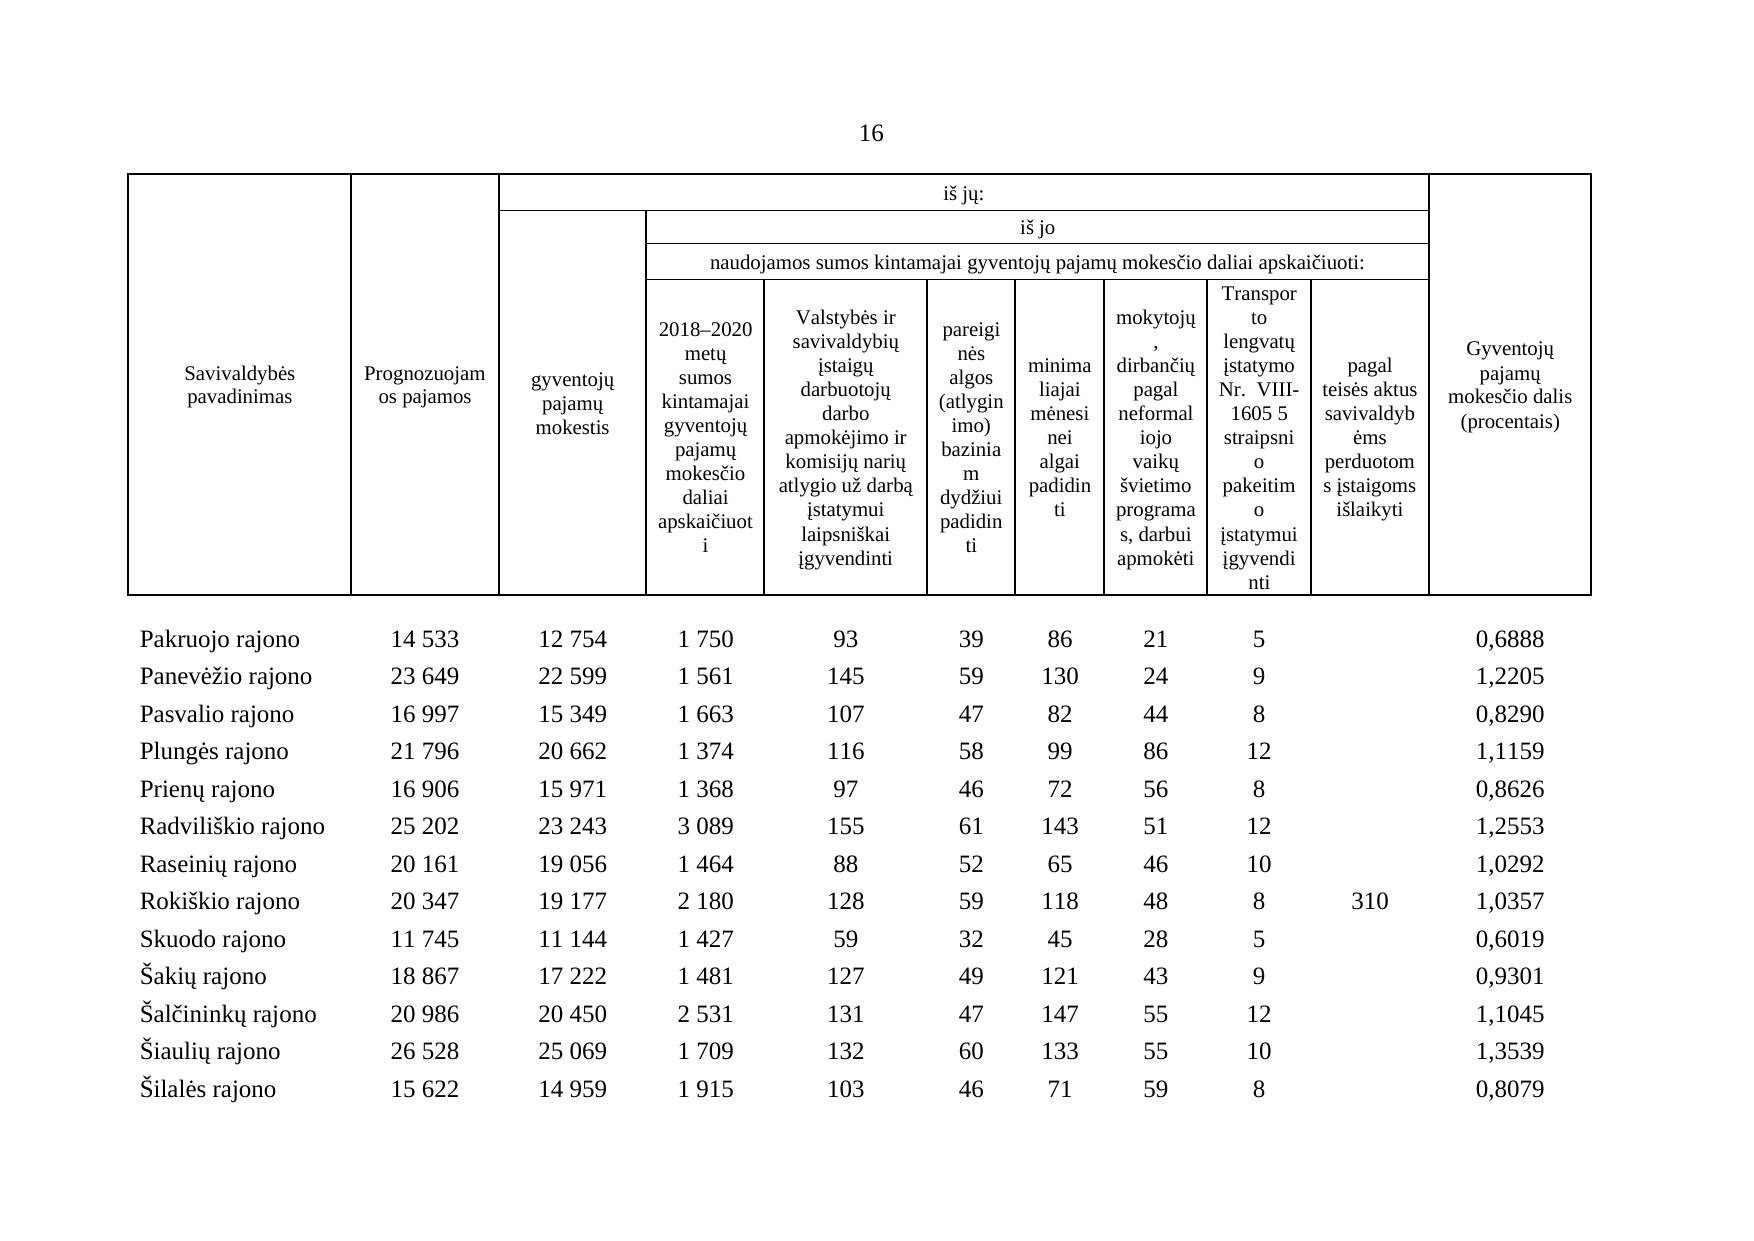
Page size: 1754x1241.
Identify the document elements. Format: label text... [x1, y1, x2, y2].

table_cell 22 599 [499, 653, 646, 690]
table_cell Pakruojo rajono [128, 615, 351, 652]
table_cell 1,0357 [1429, 878, 1591, 915]
table_cell Prienų rajono [128, 765, 351, 802]
table_cell 20 986 [351, 990, 498, 1027]
table_cell 12 [1207, 990, 1311, 1027]
table_cell 43 [1104, 953, 1207, 990]
table_cell 0,8290 [1429, 690, 1591, 727]
table_cell 130 [1015, 653, 1104, 690]
table_cell 5 [1207, 915, 1311, 952]
table_cell Plungės rajono [128, 728, 351, 765]
table_cell 103 [764, 1065, 927, 1102]
table_cell 56 [1104, 765, 1207, 802]
table_cell 14 959 [499, 1065, 646, 1102]
table_cell [1311, 953, 1429, 990]
table_header Gyventojų pajamų mokesčio dalis (procentais) [1430, 175, 1590, 594]
table_cell Rokiškio rajono [128, 878, 351, 915]
table_cell 11 144 [499, 915, 646, 952]
table_cell 51 [1104, 803, 1207, 840]
table_cell 26 528 [351, 1028, 498, 1065]
table_cell 0,8079 [1429, 1065, 1591, 1102]
table_cell 86 [1104, 728, 1207, 765]
table_cell 65 [1015, 840, 1104, 877]
table_cell Raseinių rajono [128, 840, 351, 877]
table_cell 10 [1207, 840, 1311, 877]
table_cell Šilalės rajono [128, 1065, 351, 1102]
table_cell [1311, 728, 1429, 765]
table_cell Transporto lengvatų įstatymo Nr. VIII-1605 5 straipsnio pakeitimo įstatymui įgyvendinti [1208, 280, 1310, 594]
table_cell 107 [764, 690, 927, 727]
table_cell 1 663 [646, 690, 764, 727]
table_cell 46 [1104, 840, 1207, 877]
table_cell 0,9301 [1429, 953, 1591, 990]
table_cell 0,8626 [1429, 765, 1591, 802]
table_header Prognozuojamos pajamos [352, 175, 498, 594]
table_cell 143 [1015, 803, 1104, 840]
table_cell 25 069 [499, 1028, 646, 1065]
table_cell 0,6888 [1429, 615, 1591, 652]
table_cell 21 796 [351, 728, 498, 765]
table_header Savivaldybės pavadinimas [129, 175, 350, 594]
table_cell 45 [1015, 915, 1104, 952]
table_cell 58 [927, 728, 1015, 765]
table_cell [1311, 615, 1429, 652]
table_cell 49 [927, 953, 1015, 990]
table_cell 86 [1015, 615, 1104, 652]
table_cell [499, 596, 646, 615]
table_cell [1311, 653, 1429, 690]
table_cell 15 971 [499, 765, 646, 802]
table_cell 1 481 [646, 953, 764, 990]
table_cell Skuodo rajono [128, 915, 351, 952]
table_cell iš jo [647, 211, 1428, 243]
table_cell 11 745 [351, 915, 498, 952]
table_cell 8 [1207, 1065, 1311, 1102]
table_cell 82 [1015, 690, 1104, 727]
table_cell 23 649 [351, 653, 498, 690]
table_cell 71 [1015, 1065, 1104, 1102]
table_cell 8 [1207, 878, 1311, 915]
table_cell 28 [1104, 915, 1207, 952]
table_header iš jų: [500, 175, 1428, 210]
table_cell 60 [927, 1028, 1015, 1065]
table_cell 59 [927, 653, 1015, 690]
table_cell 1,1045 [1429, 990, 1591, 1027]
table_cell [1311, 765, 1429, 802]
table_cell 16 997 [351, 690, 498, 727]
table_cell 88 [764, 840, 927, 877]
table_cell 9 [1207, 953, 1311, 990]
table_cell 116 [764, 728, 927, 765]
table_cell 59 [927, 878, 1015, 915]
table_cell 21 [1104, 615, 1207, 652]
table_cell 0,6019 [1429, 915, 1591, 952]
table_cell 20 347 [351, 878, 498, 915]
table_cell 1 464 [646, 840, 764, 877]
table_cell 16 906 [351, 765, 498, 802]
table_cell Valstybės ir savivaldybių įstaigų darbuotojų darbo apmokėjimo ir komisijų narių atlygio už darbą įstatymui laipsniškai įgyvendinti [765, 280, 926, 594]
table_cell 59 [764, 915, 927, 952]
table_cell [927, 596, 1015, 615]
table_cell 46 [927, 1065, 1015, 1102]
table_cell 55 [1104, 1028, 1207, 1065]
table_cell 3 089 [646, 803, 764, 840]
table_cell Radviliškio rajono [128, 803, 351, 840]
table_cell 24 [1104, 653, 1207, 690]
table_cell Šalčininkų rajono [128, 990, 351, 1027]
table_cell 39 [927, 615, 1015, 652]
table_cell 18 867 [351, 953, 498, 990]
table_cell 19 177 [499, 878, 646, 915]
table_cell 145 [764, 653, 927, 690]
table_cell 20 161 [351, 840, 498, 877]
table_cell gyventojų pajamų mokestis [500, 211, 645, 594]
table_cell 2 531 [646, 990, 764, 1027]
table_cell 99 [1015, 728, 1104, 765]
table_cell 131 [764, 990, 927, 1027]
table_cell 48 [1104, 878, 1207, 915]
table_cell 1,2553 [1429, 803, 1591, 840]
table_cell 14 533 [351, 615, 498, 652]
table_cell pagal teisės aktus savivaldybėms perduotoms įstaigoms išlaikyti [1312, 280, 1428, 594]
table_cell 1 374 [646, 728, 764, 765]
table_cell 8 [1207, 765, 1311, 802]
table_cell 23 243 [499, 803, 646, 840]
table_cell pareiginės algos (atlyginimo) baziniam dydžiui padidinti [928, 280, 1014, 594]
table_cell 61 [927, 803, 1015, 840]
table_cell 2 180 [646, 878, 764, 915]
table_cell [1311, 596, 1429, 615]
table_cell [1311, 803, 1429, 840]
table_cell 1 368 [646, 765, 764, 802]
table_cell [128, 596, 351, 615]
table_cell 47 [927, 990, 1015, 1027]
table_cell 72 [1015, 765, 1104, 802]
table_cell 55 [1104, 990, 1207, 1027]
table_cell naudojamos sumos kintamajai gyventojų pajamų mokesčio daliai apskaičiuoti: [647, 244, 1428, 279]
table_cell 93 [764, 615, 927, 652]
table_cell Pasvalio rajono [128, 690, 351, 727]
table_cell 127 [764, 953, 927, 990]
table_cell Panevėžio rajono [128, 653, 351, 690]
table_cell [1311, 915, 1429, 952]
table_cell 310 [1311, 878, 1429, 915]
table_cell 1 915 [646, 1065, 764, 1102]
table_cell 32 [927, 915, 1015, 952]
table_cell 147 [1015, 990, 1104, 1027]
table_cell Šiaulių rajono [128, 1028, 351, 1065]
table_cell 1 750 [646, 615, 764, 652]
table_cell 1,1159 [1429, 728, 1591, 765]
table_cell [1311, 690, 1429, 727]
table_cell 52 [927, 840, 1015, 877]
table_cell 1,0292 [1429, 840, 1591, 877]
table_cell 1 427 [646, 915, 764, 952]
table_cell 118 [1015, 878, 1104, 915]
table_cell 12 [1207, 728, 1311, 765]
table_cell [1311, 990, 1429, 1027]
table_cell 121 [1015, 953, 1104, 990]
table_cell 1,2205 [1429, 653, 1591, 690]
table_cell 12 [1207, 803, 1311, 840]
table_cell 10 [1207, 1028, 1311, 1065]
table_cell Šakių rajono [128, 953, 351, 990]
table_cell mokytojų, dirbančių pagal neformaliojo vaikų švietimo programas, darbui apmokėti [1105, 280, 1206, 594]
table_cell 1,3539 [1429, 1028, 1591, 1065]
table_cell 128 [764, 878, 927, 915]
table_cell 15 349 [499, 690, 646, 727]
table_cell 2018–2020 metų sumos kintamajai gyventojų pajamų mokesčio daliai apskaičiuoti [647, 280, 763, 594]
table_cell 20 450 [499, 990, 646, 1027]
table_cell minimaliajai mėnesinei algai padidinti [1016, 280, 1103, 594]
table_cell [646, 596, 764, 615]
table_cell 1 709 [646, 1028, 764, 1065]
table_cell 8 [1207, 690, 1311, 727]
table_cell [1429, 596, 1591, 615]
table_cell 1 561 [646, 653, 764, 690]
table_cell 15 622 [351, 1065, 498, 1102]
table_cell 44 [1104, 690, 1207, 727]
table_cell 132 [764, 1028, 927, 1065]
table_cell [351, 596, 498, 615]
table_cell [1207, 596, 1311, 615]
table_cell 12 754 [499, 615, 646, 652]
table_cell 133 [1015, 1028, 1104, 1065]
table_cell [1311, 840, 1429, 877]
table_cell [1015, 596, 1104, 615]
table_cell [764, 596, 927, 615]
table_cell 155 [764, 803, 927, 840]
table_cell 47 [927, 690, 1015, 727]
table_cell [1311, 1028, 1429, 1065]
table_cell [1311, 1065, 1429, 1102]
table_cell 20 662 [499, 728, 646, 765]
table_cell 59 [1104, 1065, 1207, 1102]
table_cell 19 056 [499, 840, 646, 877]
table_cell 9 [1207, 653, 1311, 690]
table_cell [1104, 596, 1207, 615]
table_cell 46 [927, 765, 1015, 802]
table_cell 25 202 [351, 803, 498, 840]
table_cell 17 222 [499, 953, 646, 990]
table_cell 97 [764, 765, 927, 802]
table_cell 5 [1207, 615, 1311, 652]
